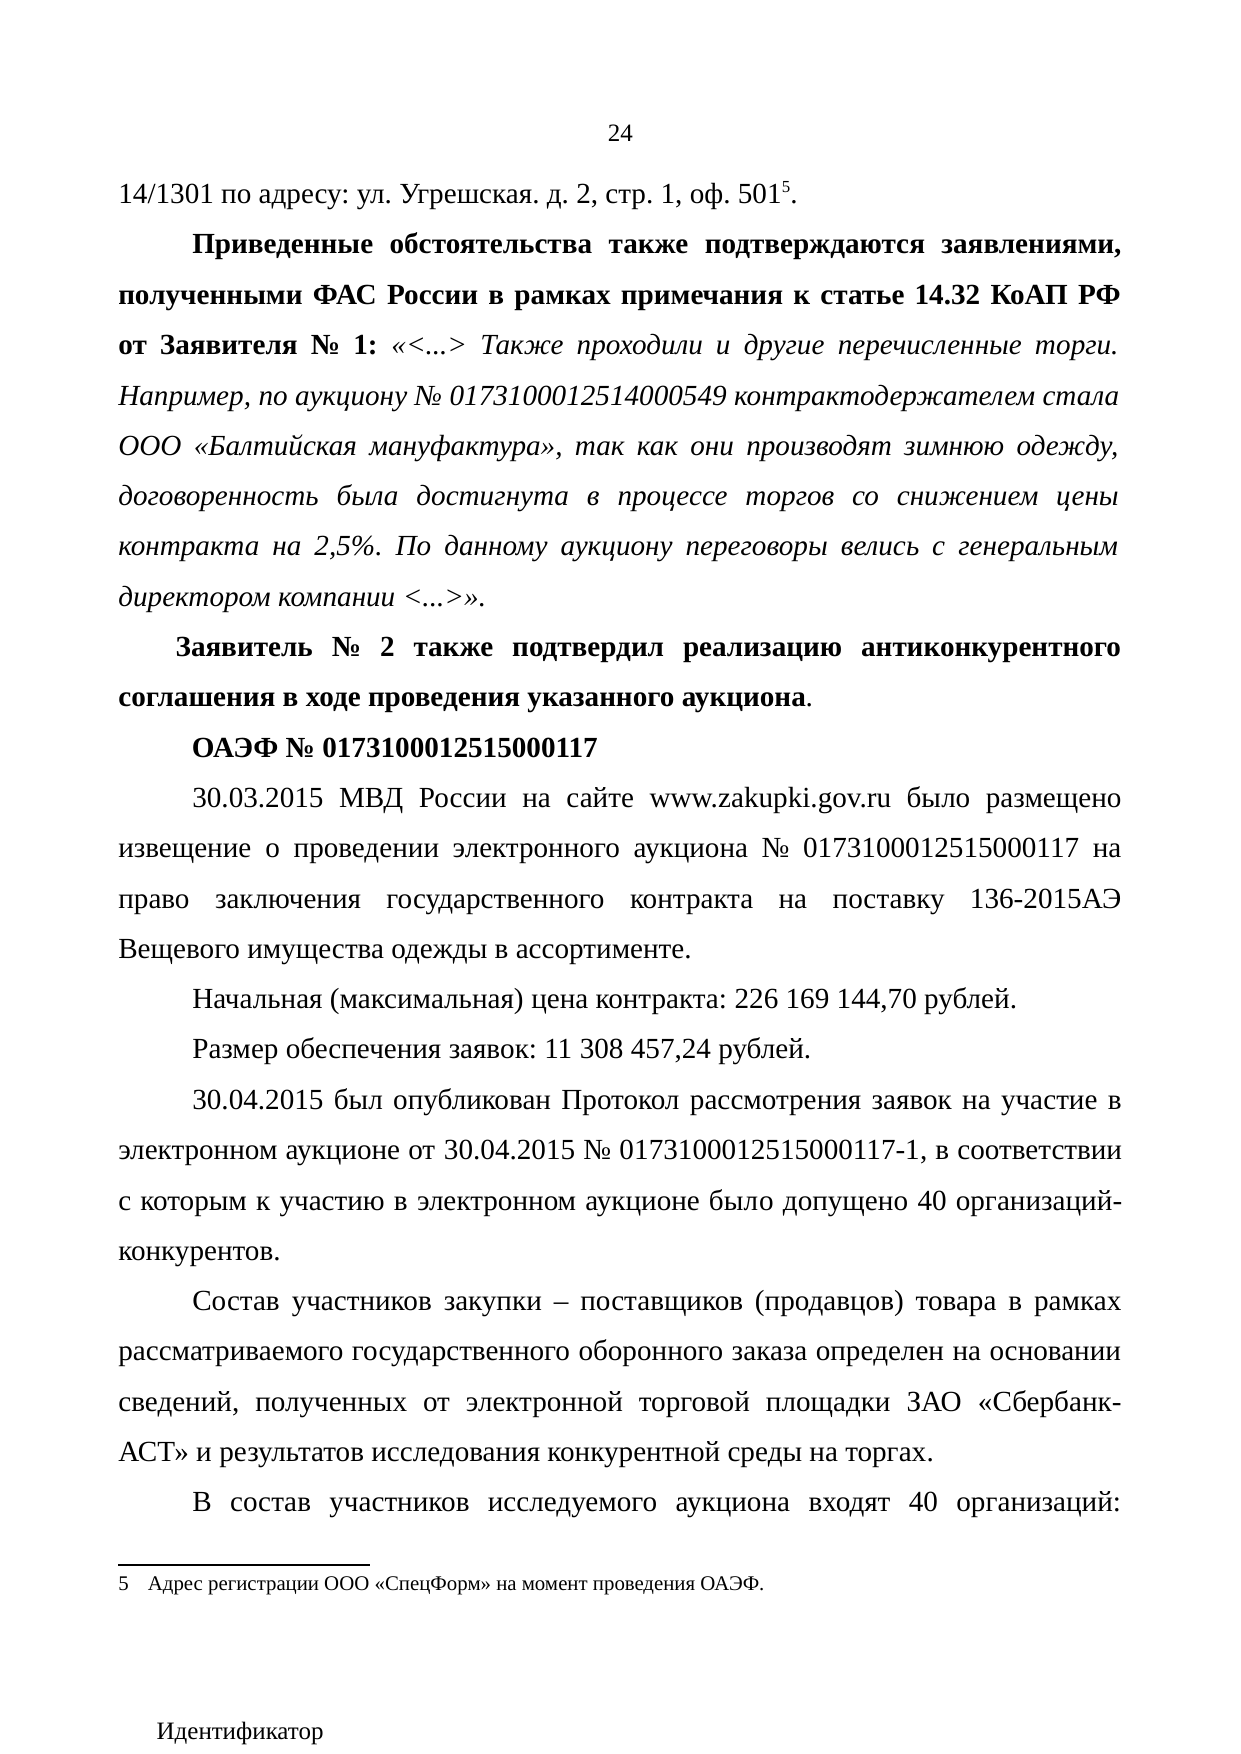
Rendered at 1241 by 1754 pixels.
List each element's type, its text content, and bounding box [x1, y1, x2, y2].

text Заявитель № 2 также подтвердил реализацию антиконкурентного соглашения в ходе проведения указанного аукциона. [118, 629, 1122, 713]
text 30.03.2015 МВД России на сайте www.zakupki.gov.ru было размещено извещение о проведении электронного аукциона № 0173100012515000117 на право заключения государственного контракта на поставку 136-2015АЭ Вещевого имущества одежды в ассортименте. [118, 780, 1122, 964]
text Начальная (максимальная) цена контракта: 226 169 144,70 рублей. [118, 981, 1122, 1015]
text В состав участников исследуемого аукциона входят 40 организаций: [118, 1484, 1122, 1518]
text Адрес регистрации ООО «СпецФорм» на момент проведения ОАЭФ. [118, 1571, 1122, 1595]
text ОАЭФ № 0173100012515000117 [118, 730, 1122, 763]
text 14/1301 по адресу: ул. Угрешская. д. 2, стр. 1, оф. 501. [118, 176, 1122, 210]
text 30.04.2015 был опубликован Протокол рассмотрения заявок на участие в электронном аукционе от 30.04.2015 № 0173100012515000117-1, в соответствии с которым к участию в электронном аукционе было допущено 40 организаций-конкурентов. [118, 1082, 1122, 1266]
text Приведенные обстоятельства также подтверждаются заявлениями, полученными ФАС России в рамках примечания к статье 14.32 КоАП РФ от Заявителя № 1: «<...> Также проходили и другие перечисленные торги. Например, по аукциону № 0173100012514000549 контрактодержателем стала ООО «Балтийская мануфактура», так как они производят зимнюю одежду, договоренность была достигнута в процессе торгов со снижением цены контракта на 2,5%. По данному аукциону переговоры велись с генеральным директором компании <...>». [118, 227, 1122, 612]
text Состав участников закупки – поставщиков (продавцов) товара в рамках рассматриваемого государственного оборонного заказа определен на основании сведений, полученных от электронной торговой площадки ЗАО «Сбербанк-АСТ» и результатов исследования конкурентной среды на торгах. [118, 1283, 1122, 1468]
text Размер обеспечения заявок: 11 308 457,24 рублей. [118, 1032, 1122, 1065]
